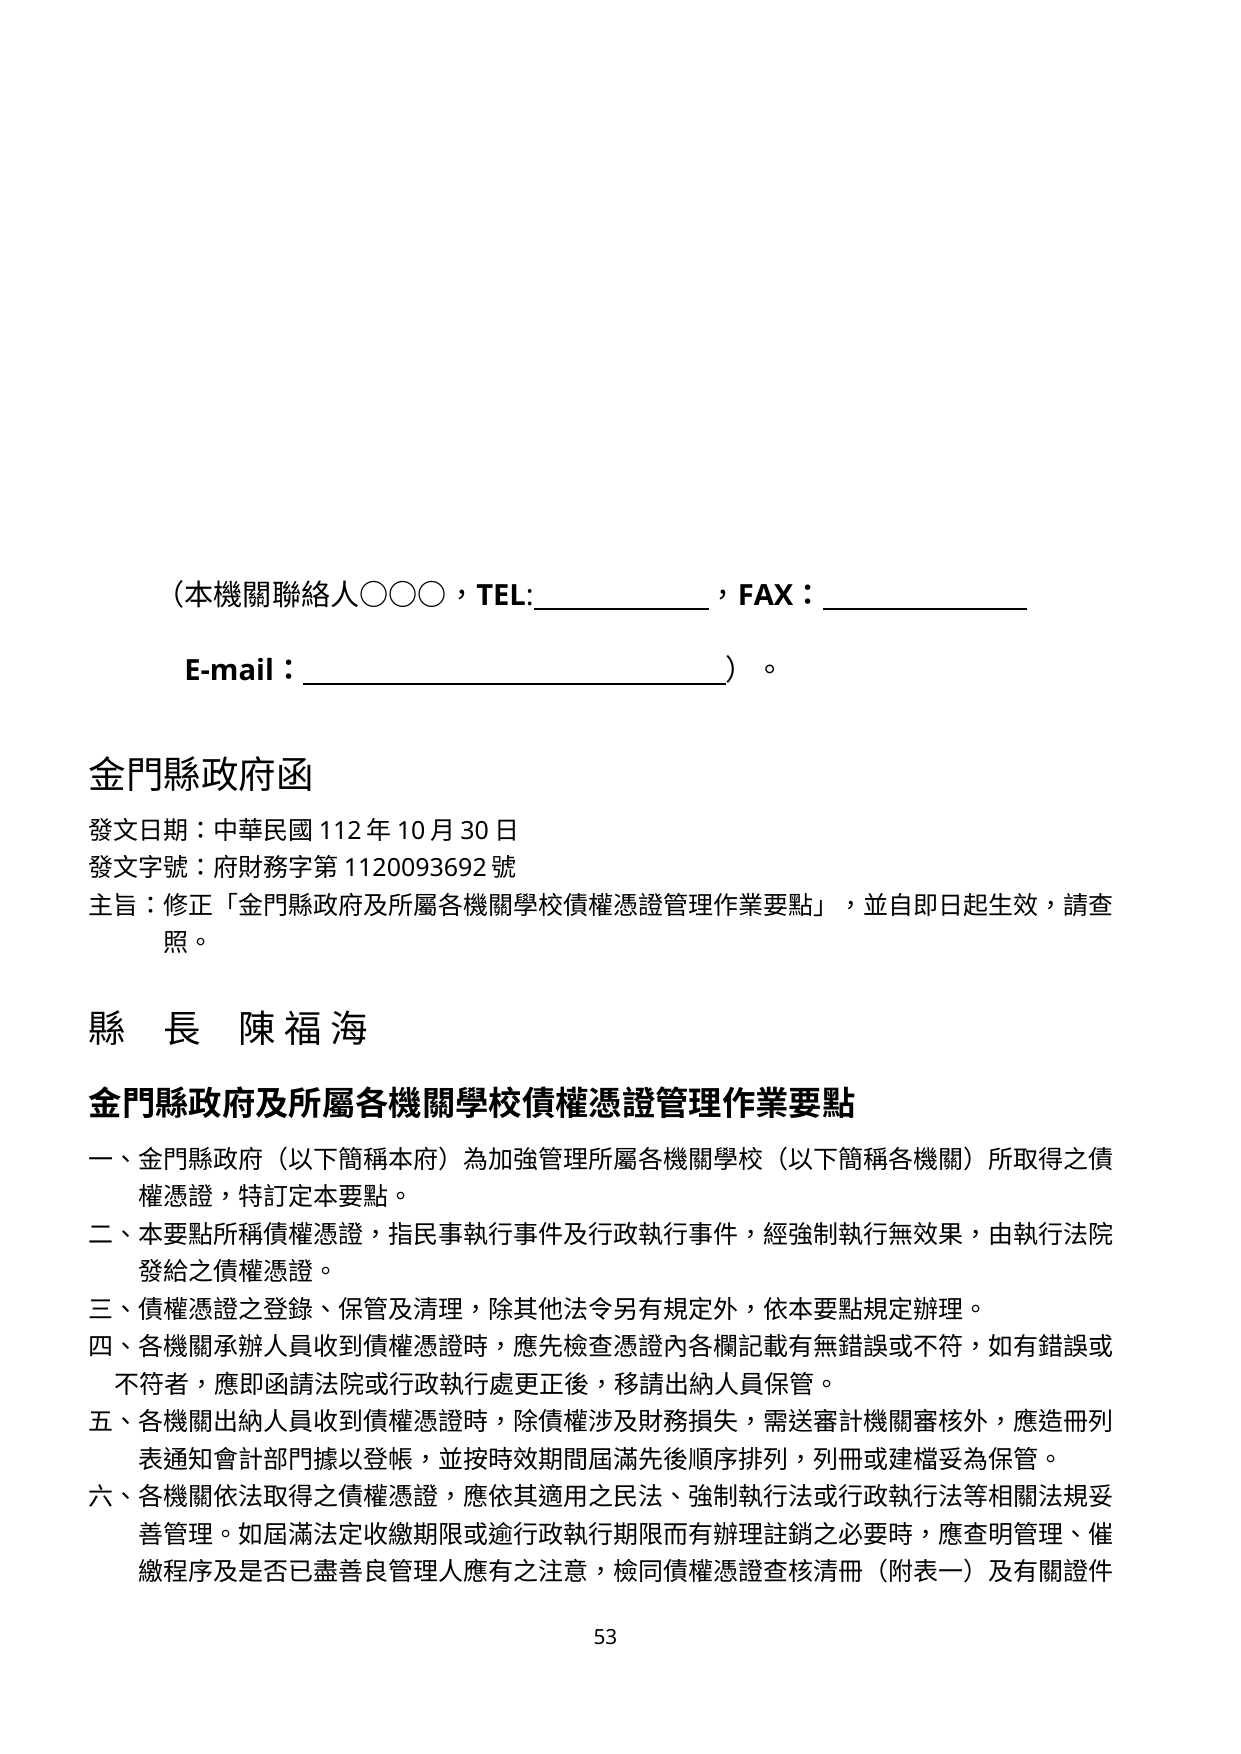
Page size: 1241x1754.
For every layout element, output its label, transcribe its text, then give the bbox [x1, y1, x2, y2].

text 金門縣政府及所屬各機關學校債權憑證管理作業要點 [89, 1064, 1122, 1139]
text 四、各機關承辦人員收到債權憑證時，應先檢查憑證內各欄記載有無錯誤或不符，如有錯誤或 [89, 1326, 1122, 1364]
text 繳程序及是否已盡善良管理人應有之注意，檢同債權憑證查核清冊（附表一）及有關證件 [89, 1551, 1122, 1589]
text （本機關聯絡人○○○，TEL: ，FAX： [155, 555, 1122, 630]
text 金門縣政府函 [89, 734, 1122, 809]
text 權憑證，特訂定本要點。 [89, 1176, 1122, 1214]
text 六、各機關依法取得之債權憑證，應依其適用之民法、強制執行法或行政執行法等相關法規妥 [89, 1476, 1122, 1514]
text E-mail： ）。 [184, 630, 1122, 705]
text 發給之債權憑證。 [89, 1251, 1122, 1289]
text 發文日期：中華民國112年10月30日 [89, 809, 1122, 847]
text 不符者，應即函請法院或行政執行處更正後，移請出納人員保管。 [89, 1364, 1122, 1401]
text 照。 [89, 922, 1122, 959]
text 主旨：修正「金門縣政府及所屬各機關學校債權憑證管理作業要點」，並自即日起生效，請查 [89, 884, 1122, 922]
text 三、債權憑證之登錄、保管及清理，除其他法令另有規定外，依本要點規定辦理。 [89, 1289, 1122, 1326]
text 一、金門縣政府（以下簡稱本府）為加強管理所屬各機關學校（以下簡稱各機關）所取得之債 [89, 1139, 1122, 1176]
text 五、各機關出納人員收到債權憑證時，除債權涉及財務損失，需送審計機關審核外，應造冊列 [89, 1401, 1122, 1439]
text 發文字號：府財務字第1120093692號 [89, 847, 1122, 884]
text 善管理。如屆滿法定收繳期限或逾行政執行期限而有辦理註銷之必要時，應查明管理、催 [89, 1514, 1122, 1551]
text 縣 長 陳 福 海 [89, 989, 1122, 1064]
text 二、本要點所稱債權憑證，指民事執行事件及行政執行事件，經強制執行無效果，由執行法院 [89, 1214, 1122, 1251]
text 表通知會計部門據以登帳，並按時效期間屆滿先後順序排列，列冊或建檔妥為保管。 [89, 1439, 1122, 1476]
